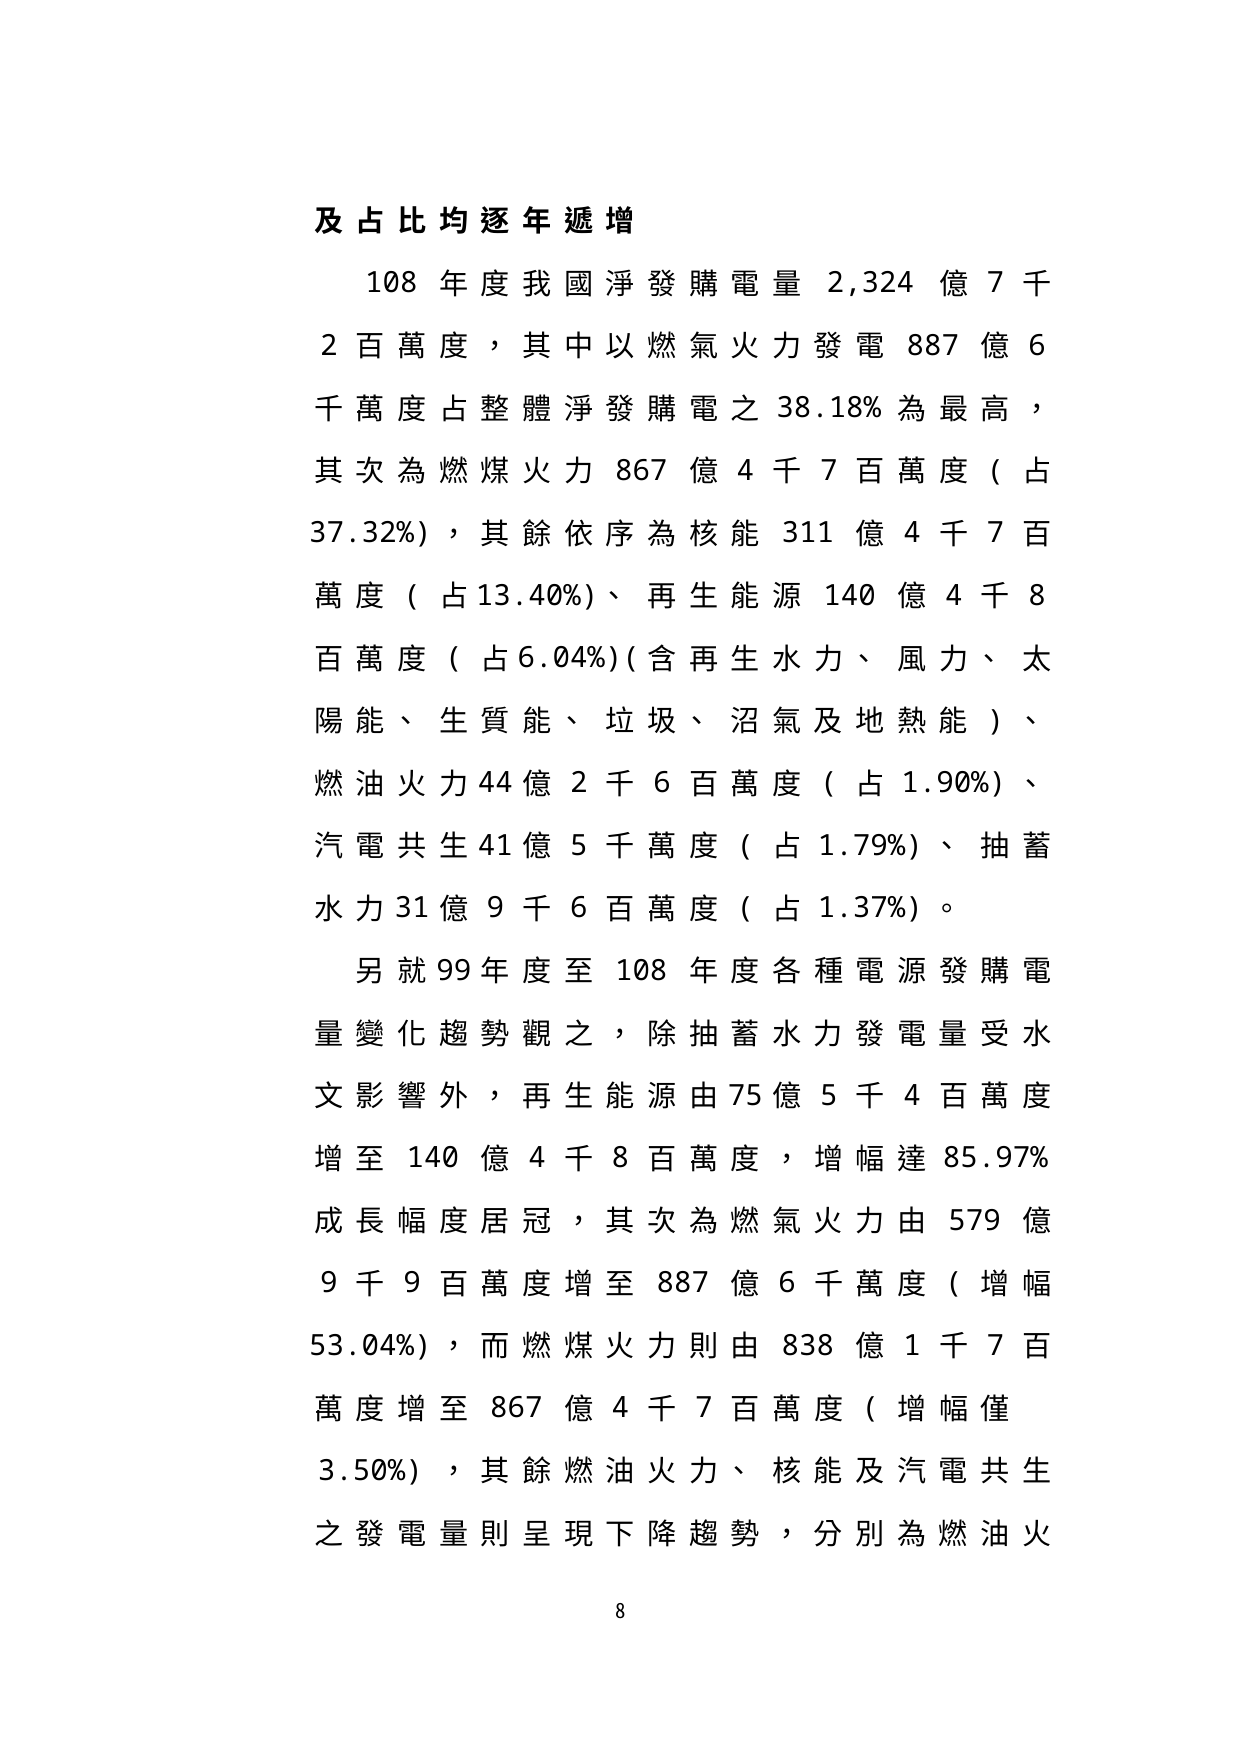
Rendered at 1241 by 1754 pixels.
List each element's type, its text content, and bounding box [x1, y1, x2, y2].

text 及占比均逐年遞增 [242, 177, 1058, 240]
text 108年度我國淨發購電量2,324億7千2百萬度，其中以燃氣火力發電887億6千萬度占整體淨發購電之38.18%為最高，其次為燃煤火力867億4千7百萬度(占37.32%)，其餘依序為核能311億4千7百萬度(占13.40%)、再生能源140億4千8百萬度(占6.04%)(含再生水力、風力、太陽能、生質能、垃圾、沼氣及地熱能)、燃油火力44億2千6百萬度(占1.90%)、汽電共生41億5千萬度(占1.79%)、抽蓄水力31億9千6百萬度(占1.37%)。 [271, 240, 1058, 927]
text 另就99年度至108年度各種電源發購電量變化趨勢觀之，除抽蓄水力發電量受水文影響外，再生能源由75億5千4百萬度增至140億4千8百萬度，增幅達85.97%成長幅度居冠，其次為燃氣火力由579億9千9百萬度增至887億6千萬度(增幅53.04%)，而燃煤火力則由838億1千7百萬度增至867億4千7百萬度(增幅僅3.50%)，其餘燃油火力、核能及汽電共生之發電量則呈現下降趨勢，分別為燃油火 [271, 927, 1058, 1552]
